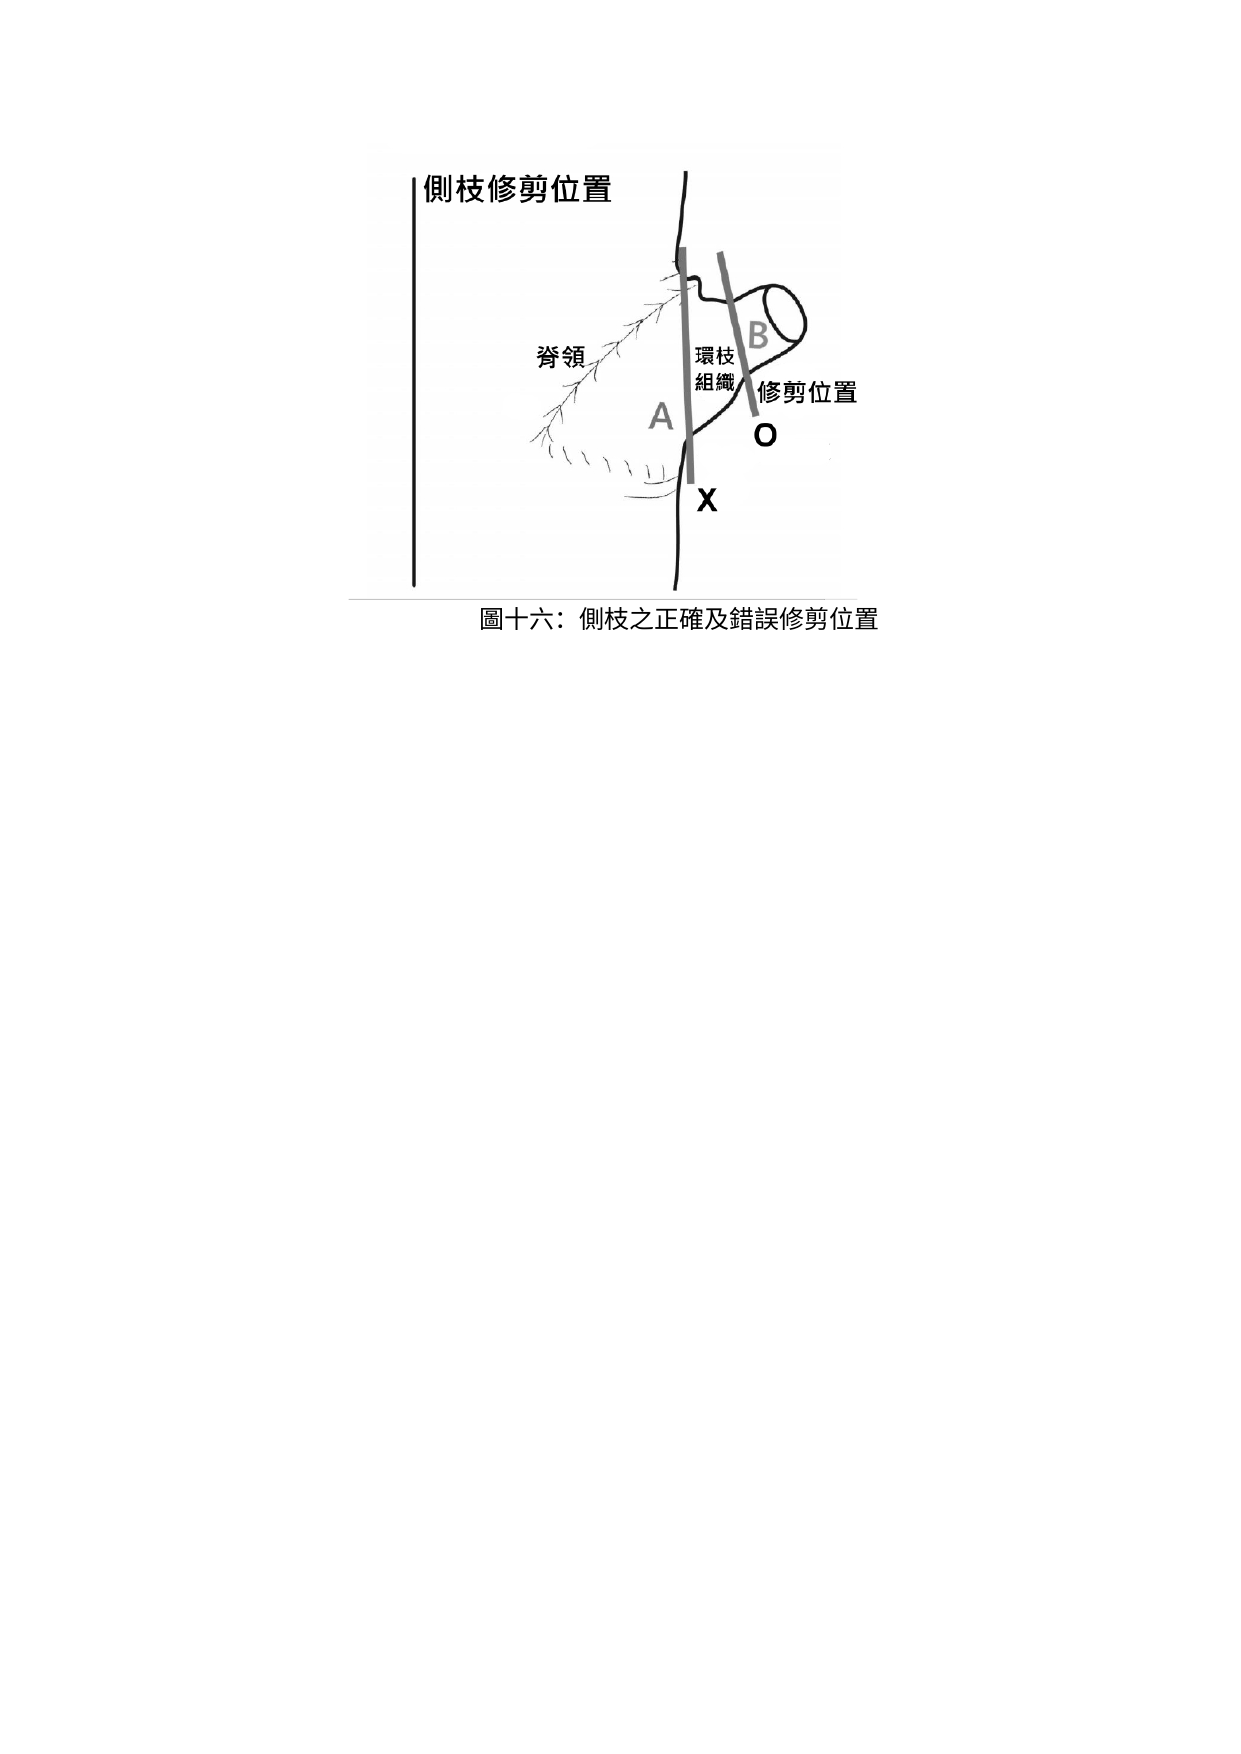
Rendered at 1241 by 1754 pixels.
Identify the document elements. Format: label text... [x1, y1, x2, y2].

picture [348, 143, 858, 600]
list 圖十六：側枝之正確及錯誤修剪位置 [239, 599, 1098, 636]
